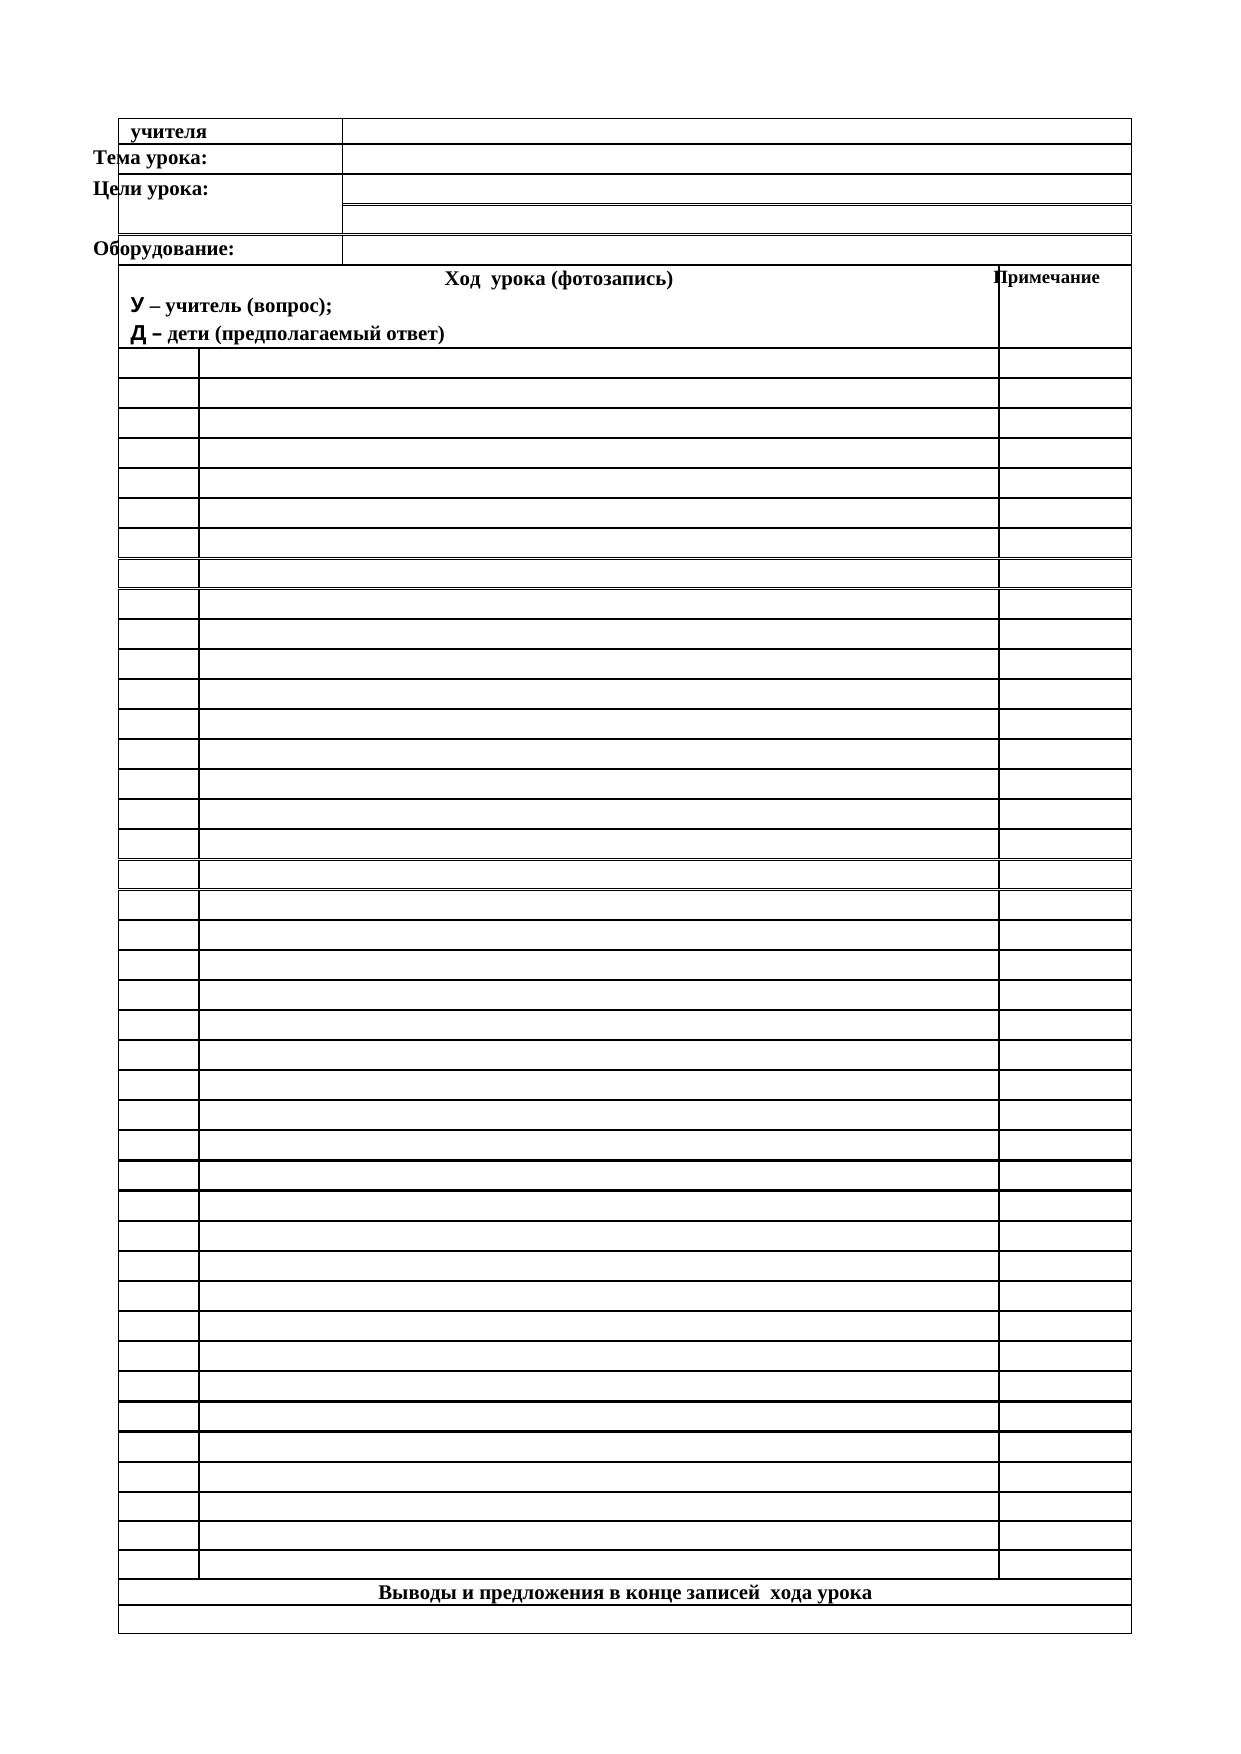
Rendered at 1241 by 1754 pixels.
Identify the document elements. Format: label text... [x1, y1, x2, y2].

table_cell [1000, 981, 1131, 1009]
table_cell [1000, 770, 1131, 798]
table_cell [200, 1011, 998, 1039]
table_cell [200, 1463, 998, 1491]
table_cell [1000, 740, 1131, 768]
table_cell [1000, 379, 1131, 407]
table_cell [200, 1101, 998, 1129]
table_cell [119, 1071, 198, 1099]
table_cell [119, 861, 198, 888]
table_cell [119, 981, 198, 1009]
table_cell [119, 1433, 198, 1461]
table_cell [200, 499, 998, 527]
table_cell [200, 891, 998, 919]
table_cell [119, 1372, 198, 1400]
table_cell [343, 236, 1131, 264]
table_cell [1000, 560, 1131, 587]
table_cell [119, 620, 198, 648]
table_cell [200, 981, 998, 1009]
table_cell [119, 1551, 198, 1578]
table_cell [119, 379, 198, 407]
table_cell [1000, 650, 1131, 678]
table_cell [119, 1493, 198, 1520]
table_cell [119, 1312, 198, 1340]
table_cell [1000, 620, 1131, 648]
table_cell [1000, 830, 1131, 858]
table_cell [119, 409, 198, 437]
table_cell [1000, 1463, 1131, 1491]
table_cell [1000, 1101, 1131, 1129]
table_cell [119, 349, 198, 377]
table_cell [200, 1282, 998, 1310]
table_cell [1000, 1252, 1131, 1280]
table_cell [119, 439, 198, 467]
table_cell [200, 439, 998, 467]
table_cell [119, 560, 198, 587]
table_cell [119, 680, 198, 708]
table_cell [200, 861, 998, 888]
table_cell [119, 800, 198, 828]
table_cell [343, 206, 1131, 233]
table_cell [200, 1222, 998, 1250]
table_cell [1000, 800, 1131, 828]
table_cell [1000, 1551, 1131, 1578]
table_cell Предмет, класс, ФИО учителя [119, 119, 342, 143]
table_cell [119, 469, 198, 497]
table_cell [200, 951, 998, 979]
table_cell [200, 650, 998, 678]
table_cell [119, 1252, 198, 1280]
table_cell [200, 1312, 998, 1340]
table_cell [119, 1282, 198, 1310]
table_cell [200, 1131, 998, 1159]
table_cell [1000, 1192, 1131, 1220]
table_cell [119, 830, 198, 858]
table_cell [1000, 1493, 1131, 1520]
table_cell [1000, 529, 1131, 557]
table_cell [1000, 1162, 1131, 1189]
table_cell [200, 469, 998, 497]
table_cell [1000, 1403, 1131, 1430]
table_cell [200, 590, 998, 618]
table_cell [1000, 499, 1131, 527]
table_cell [119, 1162, 198, 1189]
table_cell Выводы и предложения в конце записей хода урока [119, 1580, 1131, 1604]
table_cell [1000, 1433, 1131, 1461]
table_cell [200, 1522, 998, 1549]
table_cell [1000, 469, 1131, 497]
table_cell [200, 620, 998, 648]
table_cell [1000, 680, 1131, 708]
table_cell [200, 740, 998, 768]
table_cell [1000, 1131, 1131, 1159]
table_cell Тема урока: [119, 145, 342, 173]
table_cell [200, 800, 998, 828]
table_cell [200, 710, 998, 738]
table_cell [200, 1433, 998, 1461]
table_cell [200, 1071, 998, 1099]
table_cell [343, 175, 1131, 203]
table_cell [119, 499, 198, 527]
table_cell [119, 1192, 198, 1220]
table_cell [200, 1041, 998, 1069]
table_cell [200, 1192, 998, 1220]
table_cell [1000, 1222, 1131, 1250]
table_cell [200, 1372, 998, 1400]
table_cell [200, 349, 998, 377]
table_cell [1000, 1071, 1131, 1099]
table_cell [119, 1131, 198, 1159]
table_cell [1000, 1282, 1131, 1310]
table_cell [200, 680, 998, 708]
table_cell [1000, 590, 1131, 618]
table_cell [1000, 1372, 1131, 1400]
table_cell [1000, 409, 1131, 437]
table_cell [119, 891, 198, 919]
table_cell [200, 1403, 998, 1430]
table_cell [1000, 891, 1131, 919]
table_cell [119, 529, 198, 557]
table_cell [1000, 349, 1131, 377]
table_cell Примечание [1000, 266, 1131, 347]
table_cell [1000, 1312, 1131, 1340]
table_cell [1000, 1342, 1131, 1370]
table_cell Ход урока (фотозапись) У – учитель (вопрос); Д – дети (предполагаемый ответ) [119, 266, 998, 347]
table_cell [200, 529, 998, 557]
table_cell [343, 119, 1131, 143]
table_cell [1000, 439, 1131, 467]
table_cell [200, 1162, 998, 1189]
table_cell Оборудование: [119, 236, 342, 264]
table_cell [1000, 921, 1131, 949]
table_cell [119, 590, 198, 618]
table_cell [200, 830, 998, 858]
table_cell [119, 1222, 198, 1250]
table_cell [200, 1342, 998, 1370]
table_cell [200, 379, 998, 407]
table_cell [119, 710, 198, 738]
table_cell [119, 951, 198, 979]
table_cell [200, 770, 998, 798]
table_cell [343, 145, 1131, 173]
table_cell [119, 921, 198, 949]
table_cell [119, 1403, 198, 1430]
table_cell [119, 1041, 198, 1069]
table_cell [119, 1463, 198, 1491]
table_cell [119, 770, 198, 798]
table_cell [119, 1606, 1131, 1633]
table_cell [119, 1011, 198, 1039]
table_cell [1000, 951, 1131, 979]
table_cell [119, 740, 198, 768]
table_cell [1000, 861, 1131, 888]
table_cell [119, 650, 198, 678]
table_cell [200, 409, 998, 437]
table_cell [119, 1101, 198, 1129]
table_cell [1000, 1522, 1131, 1549]
table_cell [200, 1551, 998, 1578]
table_cell [200, 921, 998, 949]
table_cell [200, 560, 998, 587]
table_cell [1000, 1041, 1131, 1069]
table_cell [1000, 1011, 1131, 1039]
table_cell [200, 1493, 998, 1520]
table_cell [119, 1342, 198, 1370]
table_cell Цели урока: [119, 175, 342, 233]
table_cell [200, 1252, 998, 1280]
table_cell [119, 1522, 198, 1549]
table_cell [1000, 710, 1131, 738]
